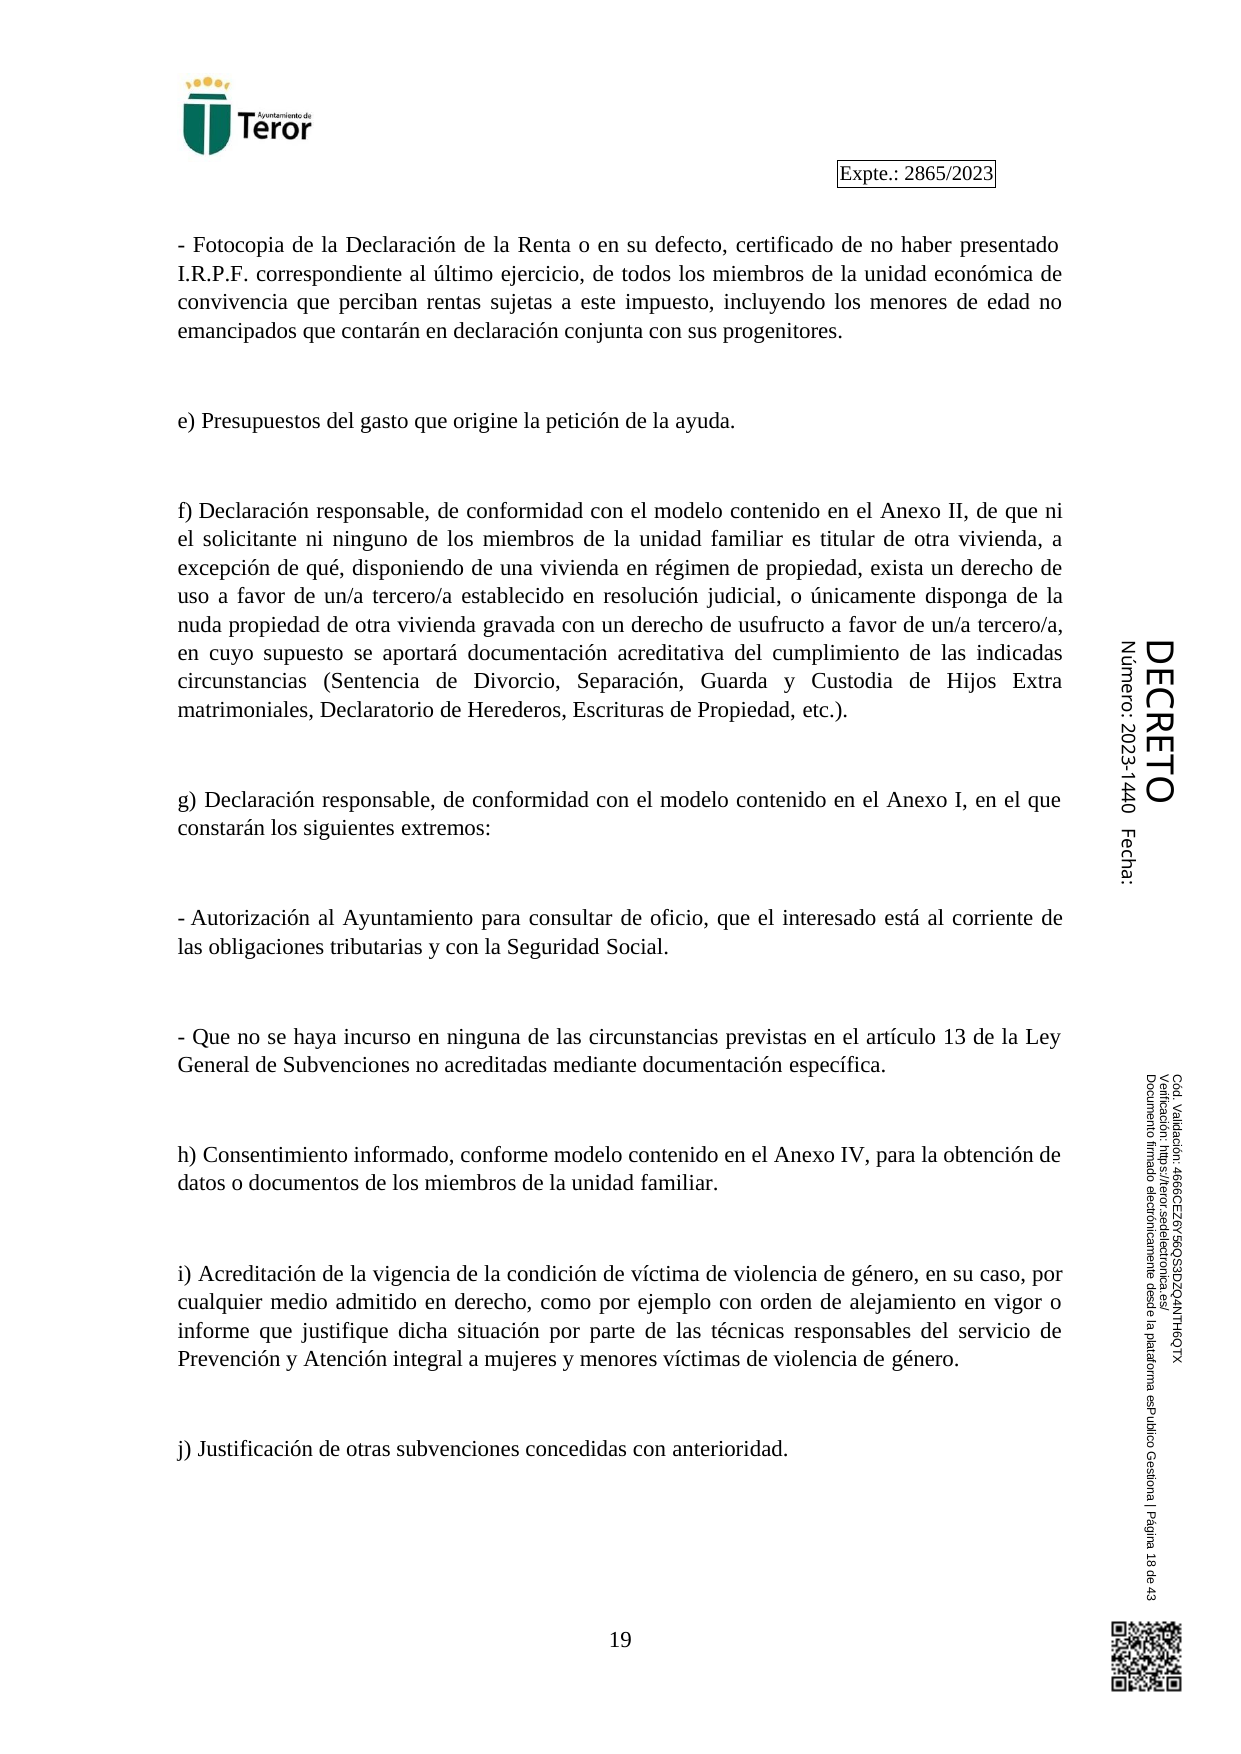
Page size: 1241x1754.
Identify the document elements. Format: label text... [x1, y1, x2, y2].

list Que no se haya incurso en ninguna de las circunstancias previstas en el artículo 13 de la Ley General de Subvenciones no acreditadas mediante documentación específica. [177, 1023, 1063, 1077]
text I.R.P.F. correspondiente al último ejercicio, de todos los miembros de la unidad económica de convivencia que perciban rentas sujetas a este impuesto, incluyendo los menores de edad no emancipados que contarán en declaración conjunta con sus progenitores. [177, 260, 1063, 343]
list Declaración responsable, de conformidad con el modelo contenido en el Anexo II, de que ni el solicitante ni ninguno de los miembros de la unidad familiar es titular de otra vivienda, a excepción de qué, disponiendo de una vivienda en régimen de propiedad, exista un derecho de uso a favor de un/a tercero/a establecido en resolución judicial, o únicamente disponga de la nuda propiedad de otra vivienda gravada con un derecho de usufructo a favor de un/a tercero/a, en cuyo supuesto se aportará documentación acreditativa del cumplimiento de las indicadas circunstancias (Sentencia de Divorcio, Separación, Guarda y Custodia de Hijos Extra matrimoniales, Declaratorio de Herederos, Escrituras de Propiedad, etc.). [177, 497, 1063, 722]
list Verificación: https://teror.sedelectronica.es/ [1158, 1074, 1171, 1610]
list Justificación de otras subvenciones concedidas con anterioridad. [177, 1435, 1145, 1462]
picture [177, 73, 321, 162]
list Acreditación de la vigencia de la condición de víctima de violencia de género, en su caso, por cualquier medio admitido en derecho, como por ejemplo con orden de alejamiento en vigor o informe que justifique dicha situación por parte de las técnicas responsables del servicio de Prevención y Atención integral a mujeres y menores víctimas de violencia de género. [177, 1260, 1064, 1371]
list Fotocopia de la Declaración de la Renta o en su defecto, certificado de no haber presentado [177, 231, 1194, 258]
list Consentimiento informado, conforme modelo contenido en el Anexo IV, para la obtención de datos o documentos de los miembros de la unidad familiar. [177, 1141, 1063, 1196]
list Presupuestos del gasto que origine la petición de la ayuda. [177, 407, 1194, 433]
picture [1110, 1620, 1184, 1694]
list DECRETO [1140, 638, 1183, 983]
list Número: 2023-1440 Fecha: 16/10/2023 [1117, 641, 1140, 983]
list Documento firmado electrónicamente desde la plataforma esPublico Gestiona | Página 18 de 43 [1145, 1074, 1158, 1610]
list Cód. Validación: 4666CEZ6Y56QS3DZQ4NTH6QTX [1171, 1074, 1184, 1610]
list Autorización al Ayuntamiento para consultar de oficio, que el interesado está al corriente de las obligaciones tributarias y con la Seguridad Social. [177, 904, 1063, 959]
list Declaración responsable, de conformidad con el modelo contenido en el Anexo I, en el que constarán los siguientes extremos: [177, 786, 1063, 841]
